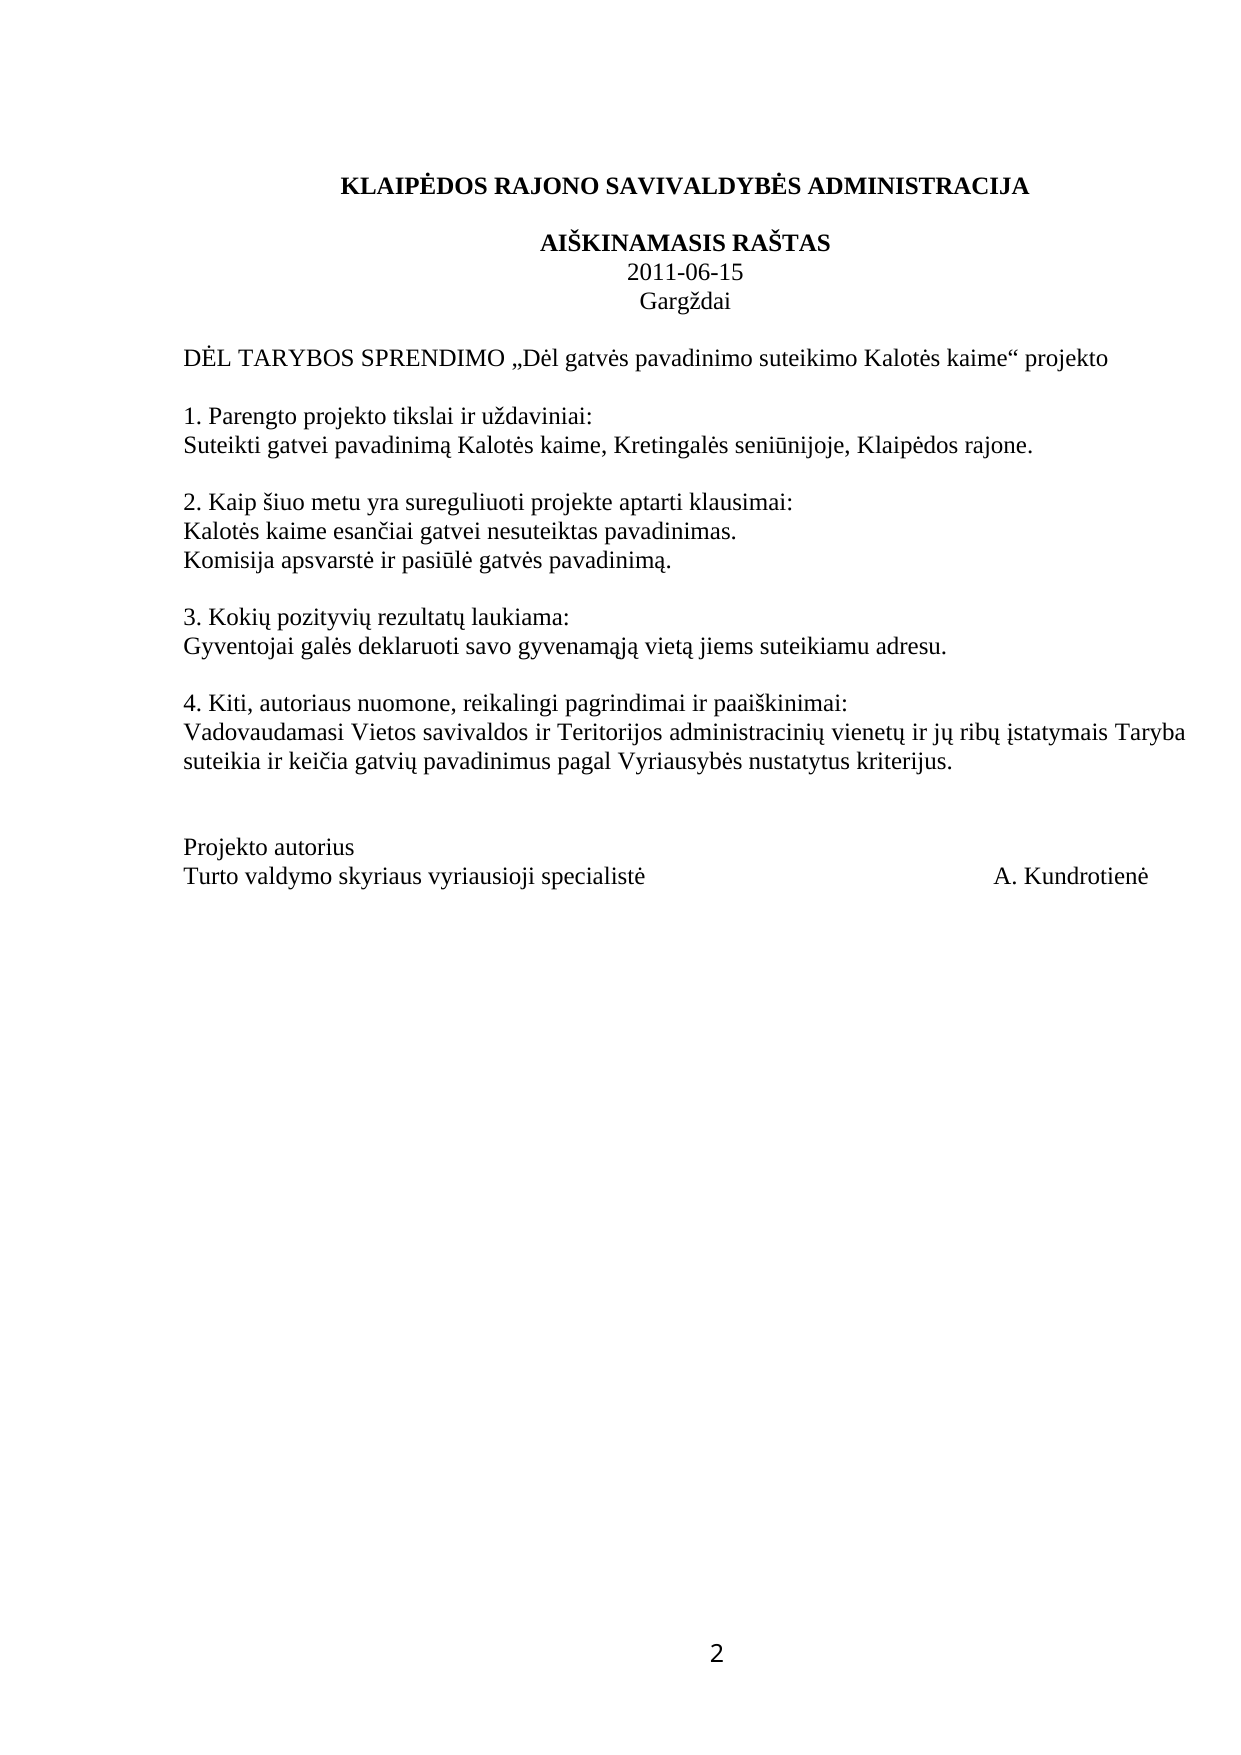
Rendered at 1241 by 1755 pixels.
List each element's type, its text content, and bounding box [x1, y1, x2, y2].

text Gyventojai galės deklaruoti savo gyvenamąją vietą jiems suteikiamu adresu. [183, 631, 1187, 660]
text 2. Kaip šiuo metu yra sureguliuoti projekte aptarti klausimai: [183, 487, 1187, 516]
text 2011-06-15 [183, 257, 1187, 286]
text Turto valdymo skyriaus vyriausioji specialistė A. Kundrotienė [183, 861, 1187, 890]
text KLAIPĖDOS RAJONO SAVIVALDYBĖS ADMINISTRACIJA [183, 171, 1187, 200]
text Projekto autorius [183, 832, 1187, 861]
text AIŠKINAMASIS RAŠTAS [183, 228, 1187, 257]
text Suteikti gatvei pavadinimą Kalotės kaime, Kretingalės seniūnijoje, Klaipėdos rajone. [183, 430, 1187, 458]
text 3. Kokių pozityvių rezultatų laukiama: [183, 602, 1187, 631]
text 1. Parengto projekto tikslai ir uždaviniai: [183, 401, 1187, 430]
text Komisija apsvarstė ir pasiūlė gatvės pavadinimą. [183, 545, 1187, 573]
text 4. Kiti, autoriaus nuomone, reikalingi pagrindimai ir paaiškinimai: [183, 688, 1187, 717]
text Kalotės kaime esančiai gatvei nesuteiktas pavadinimas. [183, 516, 1187, 545]
text Gargždai [183, 286, 1187, 315]
text DĖL TARYBOS SPRENDIMO „Dėl gatvės pavadinimo suteikimo Kalotės kaime“ projekto [183, 343, 1187, 372]
text Vadovaudamasi Vietos savivaldos ir Teritorijos administracinių vienetų ir jų ribų įstatymais Taryba suteikia ir keičia gatvių pavadinimus pagal Vyriausybės nustatytus kriterijus. [183, 717, 1187, 775]
